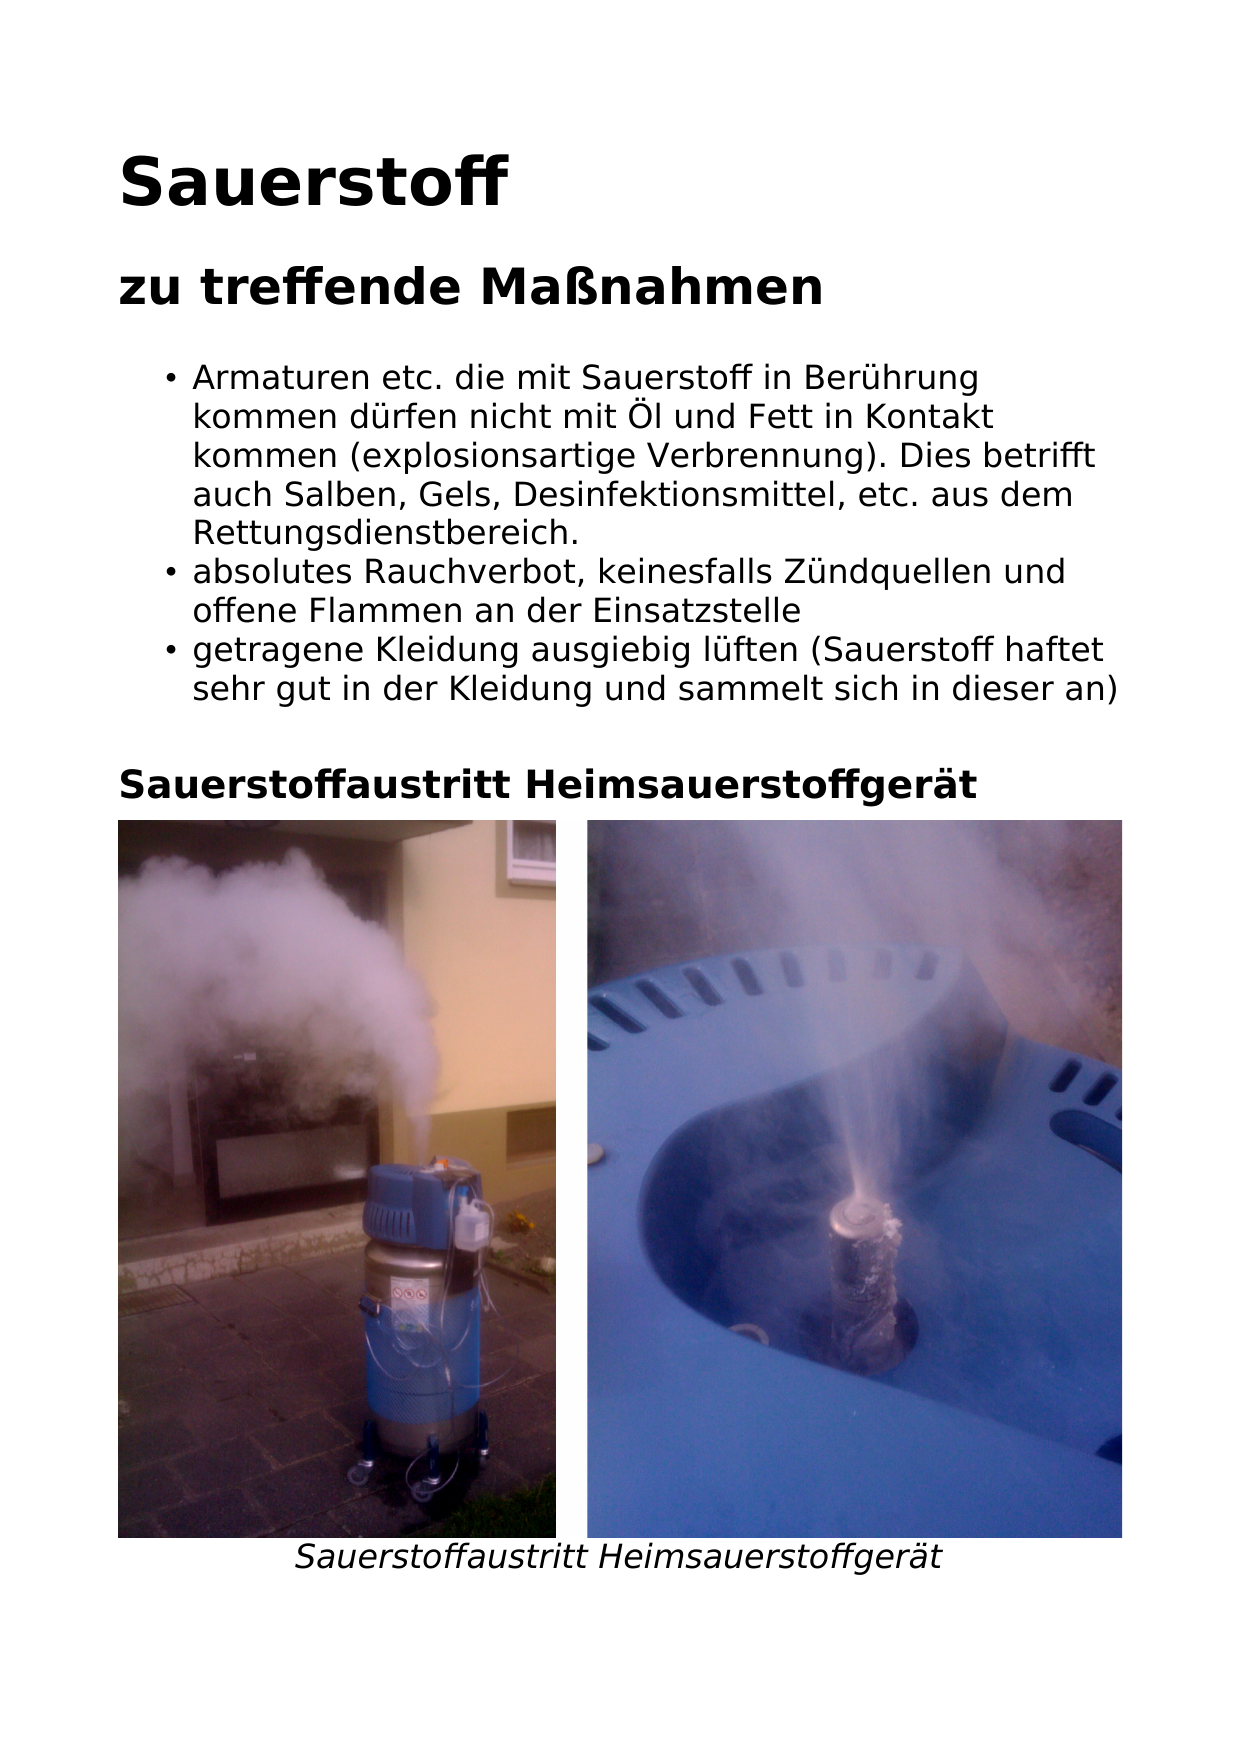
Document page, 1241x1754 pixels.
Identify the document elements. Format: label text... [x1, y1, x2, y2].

subtitle zu treffende Maßnahmen [118, 258, 1122, 316]
list getragene Kleidung ausgiebig lüften (Sauerstoff haftet sehr gut in der Kleidung und sammelt sich in dieser an) [177, 630, 1122, 708]
list Armaturen etc. die mit Sauerstoff in Berührung kommen dürfen nicht mit Öl und Fett in Kontakt kommen (explosionsartige Verbrennung). Dies betrifft auch Salben, Gels, Desinfektionsmittel, etc. aus dem Rettungsdienstbereich. [177, 358, 1122, 553]
list absolutes Rauchverbot, keinesfalls Zündquellen und offene Flammen an der Einsatzstelle [177, 553, 1122, 630]
text Sauerstoffaustritt Heimsauerstoffgerät [118, 1538, 1122, 1576]
picture [118, 820, 1123, 1538]
subtitle Sauerstoffaustritt Heimsauerstoffgerät [118, 763, 1122, 808]
subtitle Sauerstoff [118, 143, 1122, 221]
